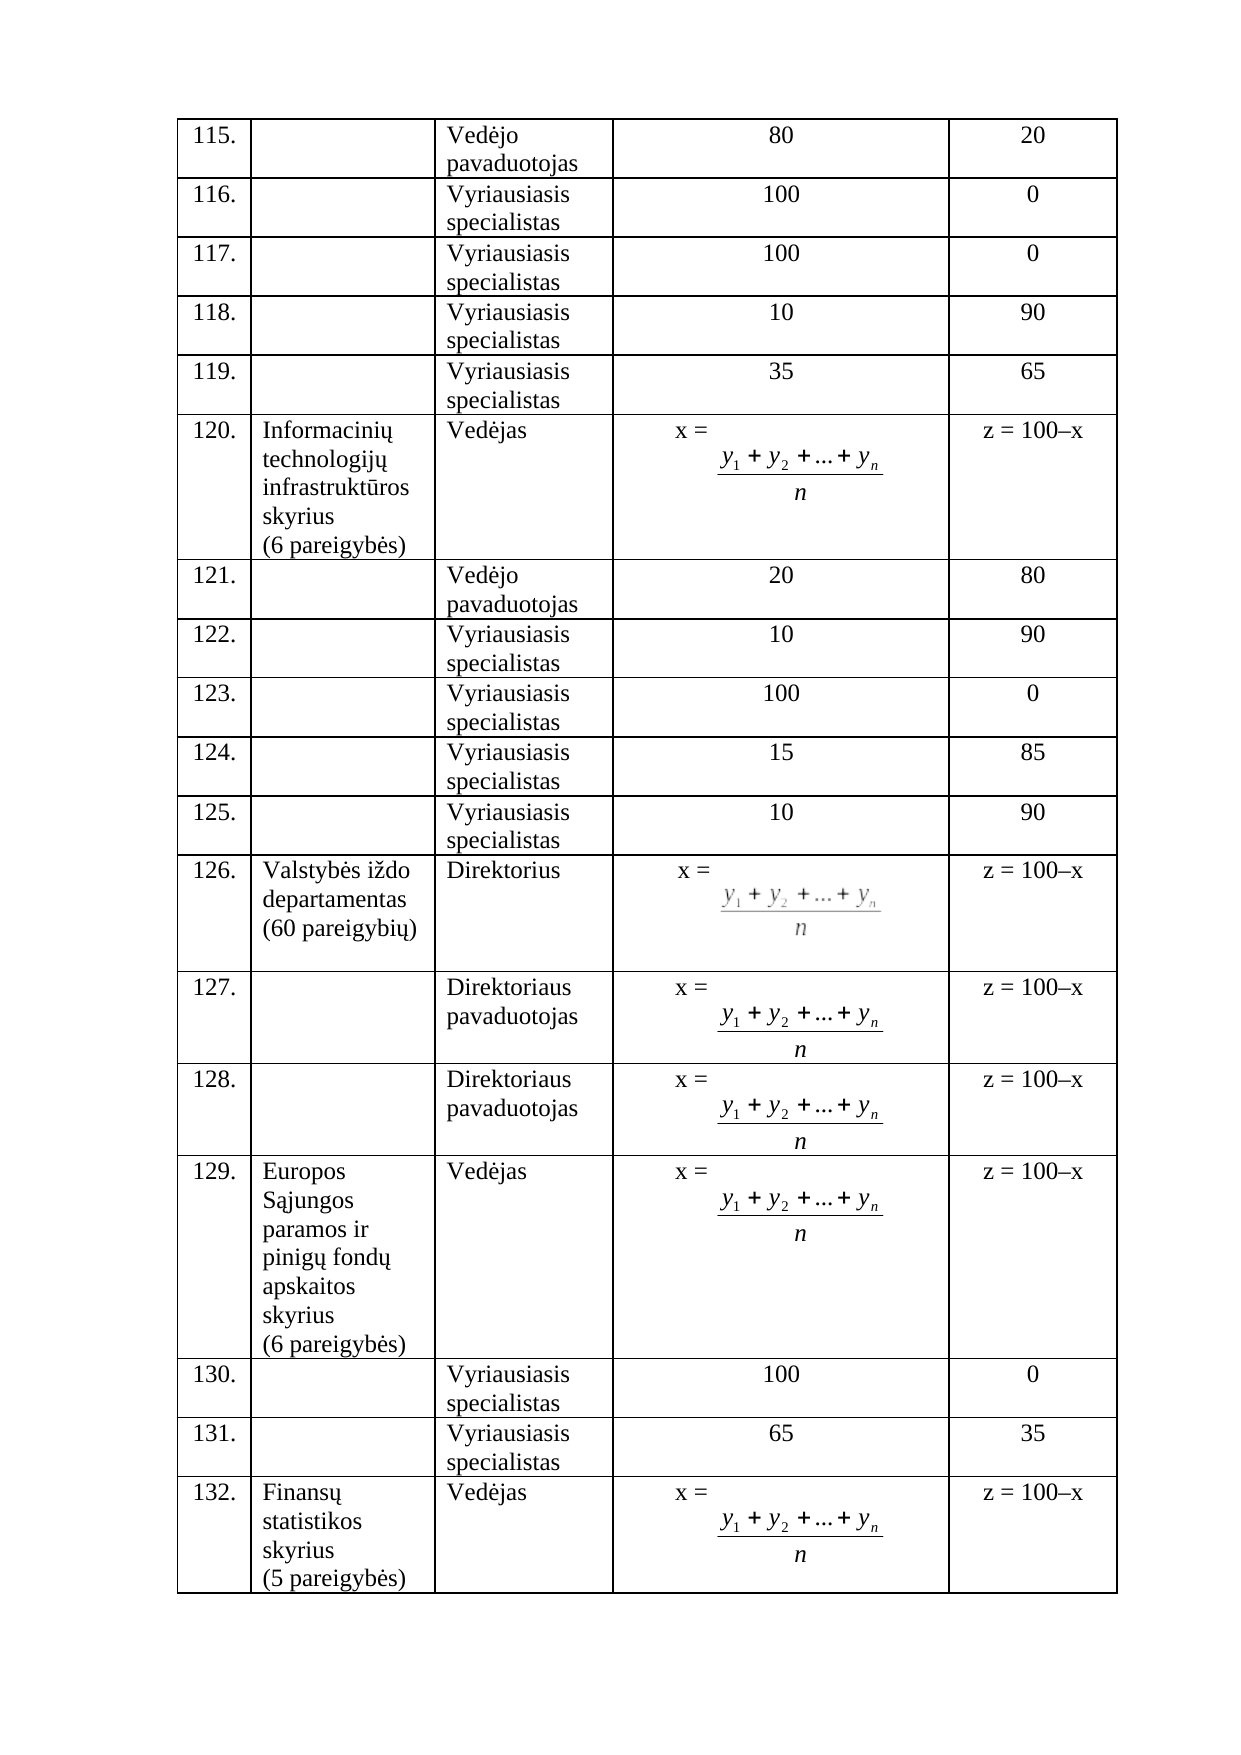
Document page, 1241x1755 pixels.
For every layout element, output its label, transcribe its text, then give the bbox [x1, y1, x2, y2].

table_cell 122. [178, 620, 250, 677]
table_cell [1118, 795, 1122, 854]
table_cell x = (y(1)+y(2)+...+y(n))/n [614, 1064, 948, 1155]
table_cell 119. [178, 356, 250, 413]
table_cell x = (y(1)+y(2)+...+y(n))/n [614, 972, 948, 1063]
table_cell 80 [950, 560, 1116, 618]
table_cell z = 100–x [950, 972, 1116, 1063]
table_cell Europos Sąjungos paramos ir pinigų fondų apskaitos skyrius (6 pareigybės) [252, 1156, 434, 1357]
table_cell [252, 738, 434, 795]
table_cell 100 [614, 179, 948, 236]
table_cell [1118, 736, 1122, 795]
table_cell 35 [950, 1418, 1116, 1476]
table_cell 0 [950, 238, 1116, 295]
table_cell 0 [950, 1359, 1116, 1417]
table_cell [1118, 1063, 1122, 1155]
table_cell [252, 972, 434, 1063]
table_cell 85 [950, 738, 1116, 795]
table_cell 20 [950, 120, 1116, 177]
table_cell 130. [178, 1359, 250, 1417]
table_cell x = [614, 856, 948, 971]
table_cell 20 [614, 560, 948, 618]
table_cell 15 [614, 738, 948, 795]
table_cell 117. [178, 238, 250, 295]
table_cell 120. [178, 415, 250, 559]
table_cell 10 [614, 797, 948, 854]
table_cell 128. [178, 1064, 250, 1155]
table_cell Vyriausiasis specialistas [436, 797, 612, 854]
table_cell Vyriausiasis specialistas [436, 738, 612, 795]
table_cell [1118, 295, 1122, 354]
table_cell Direktorius [436, 856, 612, 971]
table_cell 125. [178, 797, 250, 854]
table_cell [1118, 618, 1122, 677]
table_cell 121. [178, 560, 250, 618]
table_cell [1118, 854, 1122, 971]
table_cell [252, 560, 434, 618]
table_cell [252, 1418, 434, 1476]
table_cell [252, 678, 434, 736]
table_cell [252, 179, 434, 236]
table_cell Vyriausiasis specialistas [436, 678, 612, 736]
table_cell 65 [950, 356, 1116, 413]
table_cell Vyriausiasis specialistas [436, 620, 612, 677]
table_cell 100 [614, 678, 948, 736]
table_cell [252, 238, 434, 295]
table_cell 90 [950, 797, 1116, 854]
table_cell [1118, 677, 1122, 736]
table_cell x = (y(1)+y(2)+...+y(n))/n [614, 1477, 948, 1592]
table_cell [1118, 354, 1122, 413]
table_cell [1118, 1417, 1122, 1476]
table_cell Vyriausiasis specialistas [436, 356, 612, 413]
table_cell [252, 120, 434, 177]
table_cell [1118, 118, 1122, 177]
table_cell 0 [950, 678, 1116, 736]
table_cell z = 100–x [950, 1064, 1116, 1155]
table_cell Vyriausiasis specialistas [436, 238, 612, 295]
table_cell [1118, 1476, 1122, 1592]
table_cell Vedėjas [436, 1156, 612, 1357]
table_cell 123. [178, 678, 250, 736]
table_cell [1118, 1358, 1122, 1417]
table_cell Informacinių technologijų infrastruktūros skyrius (6 pareigybės) [252, 415, 434, 559]
table_cell 118. [178, 297, 250, 354]
table_cell [1118, 559, 1122, 618]
table_cell 100 [614, 238, 948, 295]
table_cell z = 100–x [950, 415, 1116, 559]
table_cell [252, 1359, 434, 1417]
table_cell 35 [614, 356, 948, 413]
table_cell 10 [614, 620, 948, 677]
table_cell 90 [950, 297, 1116, 354]
table_cell [252, 356, 434, 413]
table_cell Vyriausiasis specialistas [436, 297, 612, 354]
table_cell Vedėjo pavaduotojas [436, 120, 612, 177]
table_cell 0 [950, 179, 1116, 236]
table_cell Direktoriaus pavaduotojas [436, 1064, 612, 1155]
table_cell 115. [178, 120, 250, 177]
table_cell Vyriausiasis specialistas [436, 1418, 612, 1476]
table_cell z = 100–x [950, 856, 1116, 971]
table_cell 65 [614, 1418, 948, 1476]
table_cell z = 100–x [950, 1477, 1116, 1592]
table_cell [252, 797, 434, 854]
table_cell 10 [614, 297, 948, 354]
table_cell 124. [178, 738, 250, 795]
table_cell [1118, 1155, 1122, 1357]
table_cell z = 100–x [950, 1156, 1116, 1357]
table_cell 126. [178, 856, 250, 971]
table_cell x = (y(1)+y(2)+...+y(n))/n [614, 415, 948, 559]
table_cell Vedėjas [436, 1477, 612, 1592]
table_cell Vyriausiasis specialistas [436, 1359, 612, 1417]
table_cell [1118, 236, 1122, 295]
table_cell 90 [950, 620, 1116, 677]
table_cell x = (y(1)+y(2)+)...+y(n))/n [614, 1156, 948, 1357]
table_cell [1118, 971, 1122, 1063]
table_cell 127. [178, 972, 250, 1063]
table_cell Vyriausiasis specialistas [436, 179, 612, 236]
table_cell [252, 1064, 434, 1155]
table_cell [1118, 414, 1122, 559]
table_cell Vedėjas [436, 415, 612, 559]
table_cell 132. [178, 1477, 250, 1592]
table_cell [252, 620, 434, 677]
table_cell 129. [178, 1156, 250, 1357]
table_cell [1118, 177, 1122, 236]
table_cell [252, 297, 434, 354]
table_cell Finansų statistikos skyrius (5 pareigybės) [252, 1477, 434, 1592]
table_cell 131. [178, 1418, 250, 1476]
table_cell Direktoriaus pavaduotojas [436, 972, 612, 1063]
table_cell Valstybės iždo departamentas (60 pareigybių) [252, 856, 434, 971]
table_cell Vedėjo pavaduotojas [436, 560, 612, 618]
table_cell 116. [178, 179, 250, 236]
table_cell 80 [614, 120, 948, 177]
table_cell 100 [614, 1359, 948, 1417]
